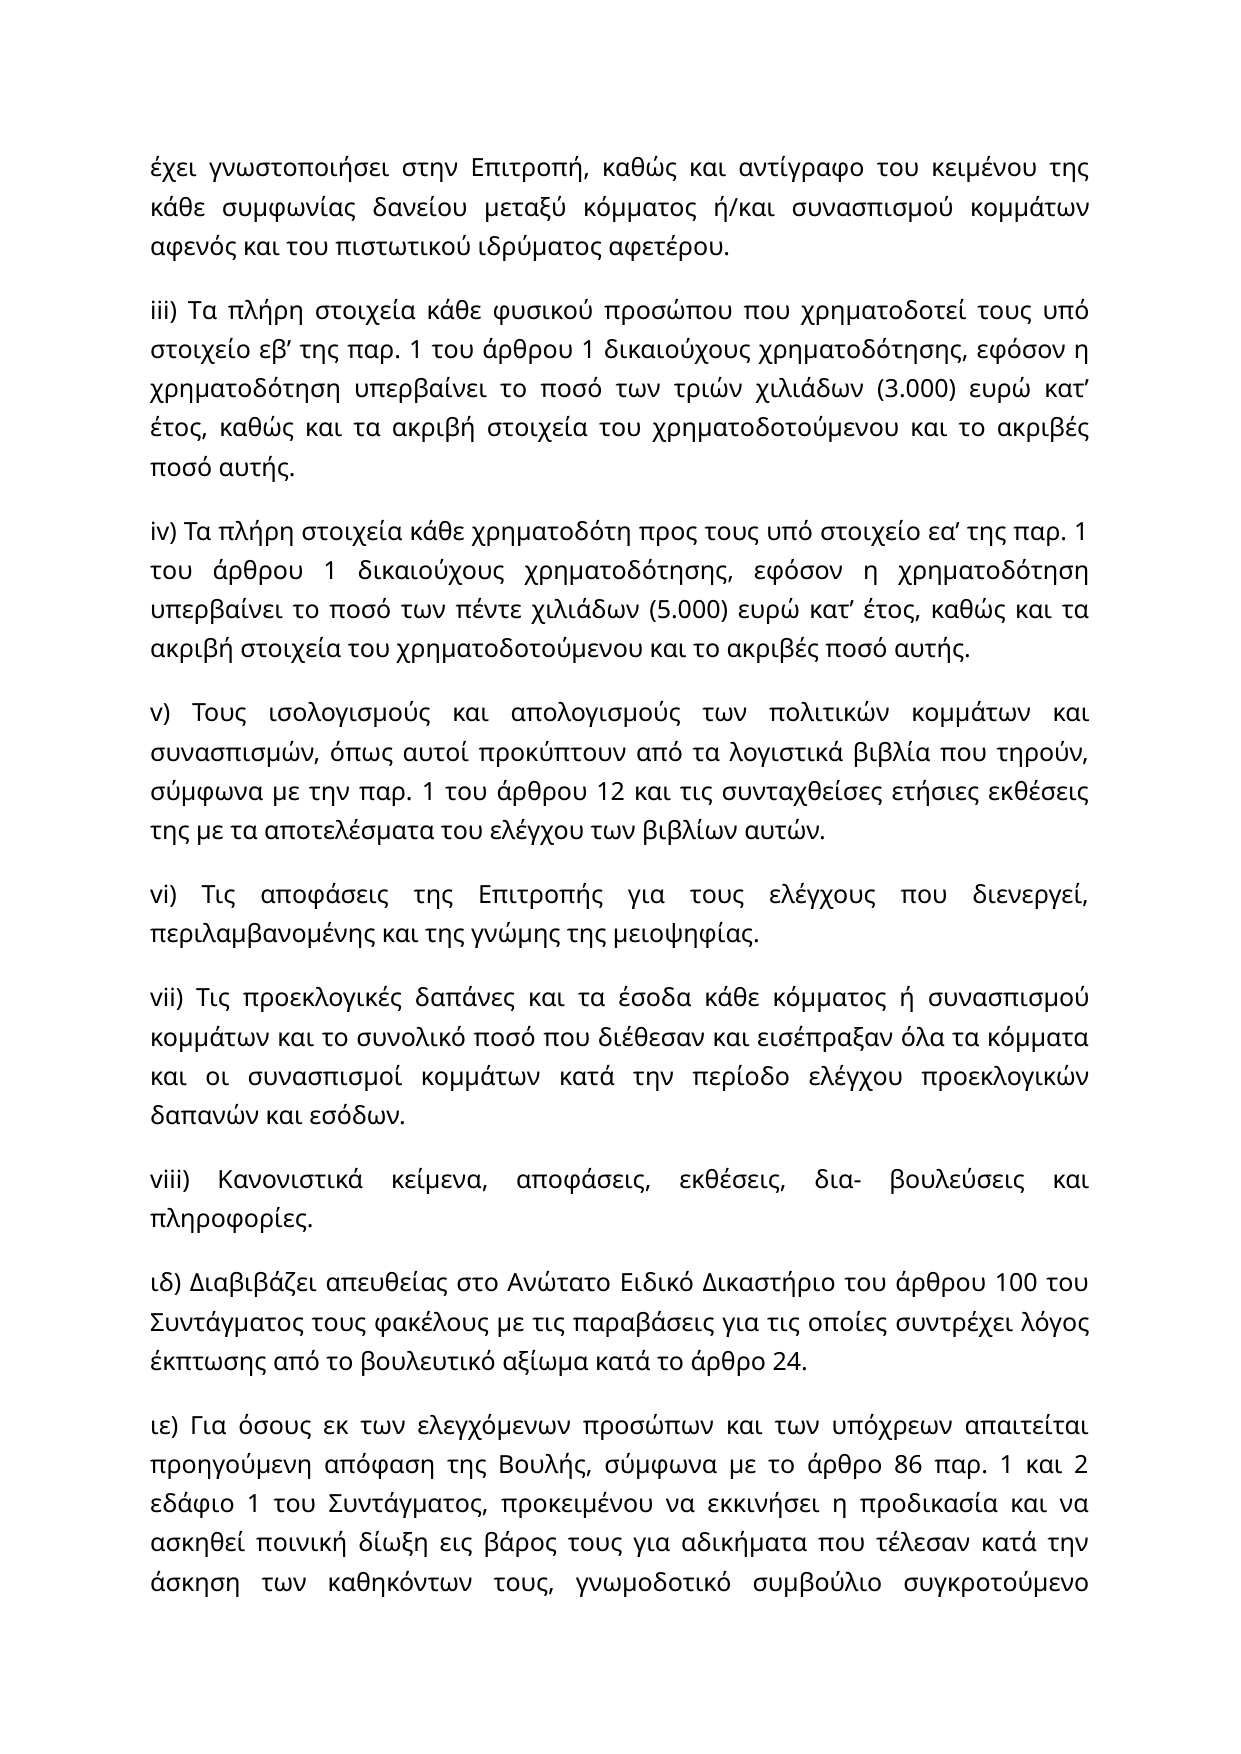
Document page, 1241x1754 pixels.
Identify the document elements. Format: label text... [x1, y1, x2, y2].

text viii) Κανονιστικά κείμενα, αποφάσεις, εκθέσεις, δια- βουλεύσεις και πληροφορίες. [150, 1162, 1090, 1235]
text vi) Τις αποφάσεις της Επιτροπής για τους ελέγχους που διενεργεί, περιλαμβανομένης και της γνώμης της μειοψηφίας. [150, 877, 1090, 950]
text έχει γνωστοποιήσει στην Επιτροπή, καθώς και αντίγραφο του κειμένου της κάθε συμφωνίας δανείου μεταξύ κόμματος ή/και συνασπισμού κομμάτων αφενός και του πιστωτικού ιδρύματος αφετέρου. [150, 150, 1090, 262]
text iv) Τα πλήρη στοιχεία κάθε χρηματοδότη προς τους υπό στοιχείο εα’ της παρ. 1 του άρθρου 1 δικαιούχους χρηματοδότησης, εφόσον η χρηματοδότηση υπερβαίνει το ποσό των πέντε χιλιάδων (5.000) ευρώ κατ’ έτος, καθώς και τα ακριβή στοιχεία του χρηματοδοτούμενου και το ακριβές ποσό αυτής. [150, 513, 1090, 665]
text vii) Τις προεκλογικές δαπάνες και τα έσοδα κάθε κόμματος ή συνασπισμού κομμάτων και το συνολικό ποσό που διέθεσαν και εισέπραξαν όλα τα κόμματα και οι συνασπισμοί κομμάτων κατά την περίοδο ελέγχου προεκλογικών δαπανών και εσόδων. [150, 980, 1090, 1132]
text ιδ) Διαβιβάζει απευθείας στο Ανώτατο Ειδικό Δικαστήριο του άρθρου 100 του Συντάγματος τους φακέλους με τις παραβάσεις για τις οποίες συντρέχει λόγος έκπτωσης από το βουλευτικό αξίωμα κατά το άρθρο 24. [150, 1265, 1090, 1377]
text v) Τους ισολογισμούς και απολογισμούς των πολιτικών κομμάτων και συνασπισμών, όπως αυτοί προκύπτουν από τα λογιστικά βιβλία που τηρούν, σύμφωνα με την παρ. 1 του άρθρου 12 και τις συνταχθείσες ετήσιες εκθέσεις της με τα αποτελέσματα του ελέγχου των βιβλίων αυτών. [150, 695, 1090, 847]
text iii) Tα πλήρη στοιχεία κάθε φυσικού προσώπου που χρηματοδοτεί τους υπό στοιχείο εβ’ της παρ. 1 του άρθρου 1 δικαιούχους χρηματοδότησης, εφόσον η χρηματοδότηση υπερβαίνει το ποσό των τριών χιλιάδων (3.000) ευρώ κατ’ έτος, καθώς και τα ακριβή στοιχεία του χρηματοδοτούμενου και το ακριβές ποσό αυτής. [150, 292, 1090, 483]
text ιε) Για όσους εκ των ελεγχόμενων προσώπων και των υπόχρεων απαιτείται προηγούμενη απόφαση της Βουλής, σύμφωνα με το άρθρο 86 παρ. 1 και 2 εδάφιο 1 του Συντάγματος, προκειμένου να εκκινήσει η προδικασία και να ασκηθεί ποινική δίωξη εις βάρος τους για αδικήματα που τέλεσαν κατά την άσκηση των καθηκόντων τους, γνωμοδοτικό συμβούλιο συγκροτούμενο [150, 1407, 1090, 1598]
